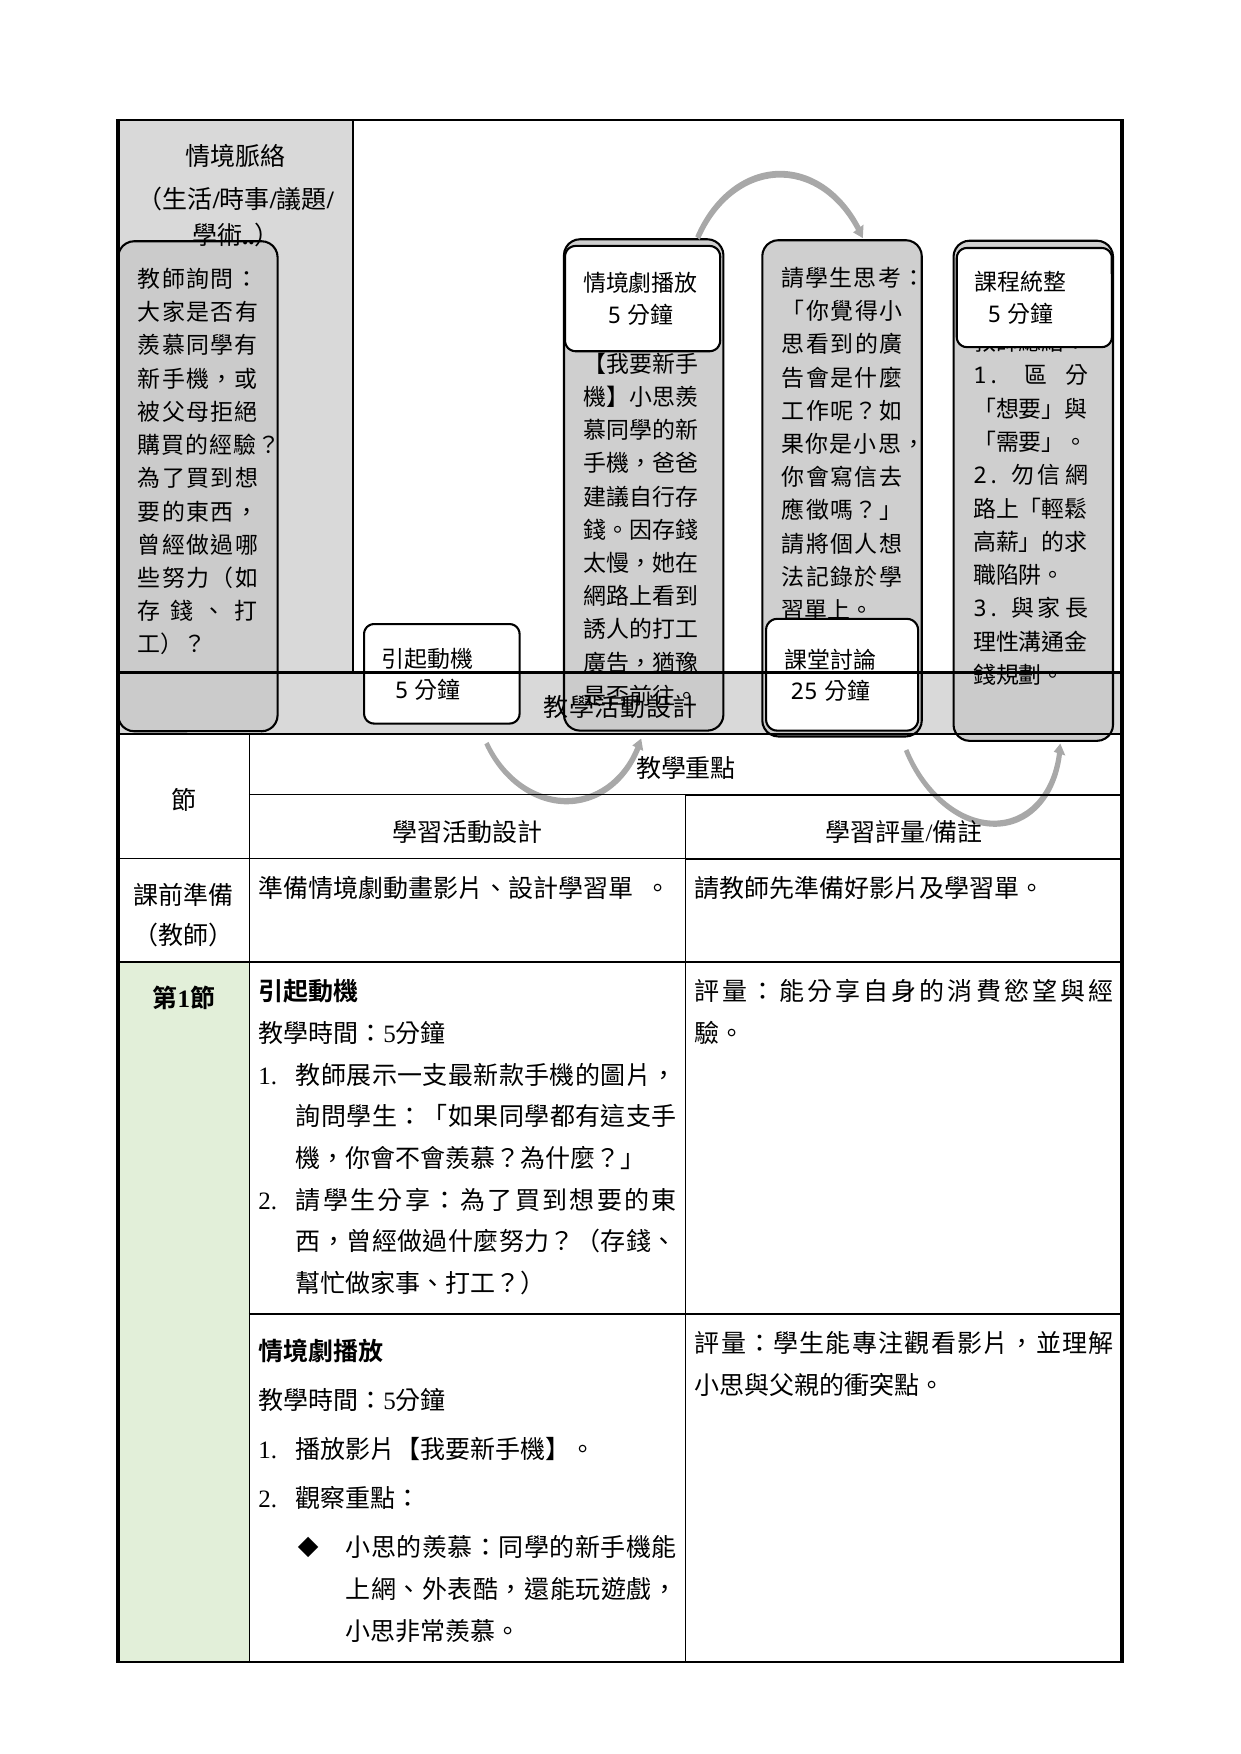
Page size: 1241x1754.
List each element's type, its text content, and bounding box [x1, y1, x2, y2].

table_cell 教學活動設計 [264, 674, 765, 733]
table_cell 請教師先準備好影片及學習單。 [686, 860, 1120, 961]
table_cell 教學重點 [250, 735, 1120, 794]
table_cell [701, 178, 862, 671]
table_cell 準備情境劇動畫影片、設計學習單 。 [250, 859, 685, 961]
table_cell 評量：能分享自身的消費慾望與經驗。 [686, 963, 1120, 1313]
table_cell 情境劇播放 教學時間：5分鐘 播放影片【我要新手機】。 觀察重點： 小思的羨慕：同學的新手機能上網、外表酷，還能玩遊戲，小思非常羨慕。 爸爸的回應：爸爸認為手機沒壞不用換，若真要換，建議小思自行規劃零用錢。小思一個月零用錢有3000元，若每個月存下一半的零用錢1500元，欲購買價值10000元的手機，需要連續儲蓄7個月才能達成目標。 網路誘惑：小思覺得存錢太慢，在社群網站（Big Mousebook）上看到同學炫耀手機，並開始思考是否要打工賺錢，此時她看到了一則廣告。 [250, 1315, 685, 1661]
table_cell 第1節 [120, 963, 249, 1661]
table_cell 評量：學生能專注觀看影片，並理解小思與父親的衝突點。 [686, 1315, 1120, 1661]
table_cell 學習活動設計 [250, 795, 685, 858]
table_cell 課前準備 （教師） [120, 859, 249, 961]
table_cell 節 [120, 735, 249, 858]
table_cell 情境脈絡 （生活/時事/議題/學術..） [120, 121, 352, 671]
table_cell 引起動機 教學時間：5分鐘 教師展示一支最新款手機的圖片，詢問學生：「如果同學都有這支手機，你會不會羨慕？為什麼？」 請學生分享：為了買到想要的東西，曾經做過什麼努力？（存錢、幫忙做家事、打工？） [250, 963, 685, 1313]
table_cell [354, 121, 1120, 671]
table_cell [919, 674, 954, 733]
table_cell [1113, 674, 1120, 733]
table_cell 學習評量/備註 [686, 796, 1120, 858]
